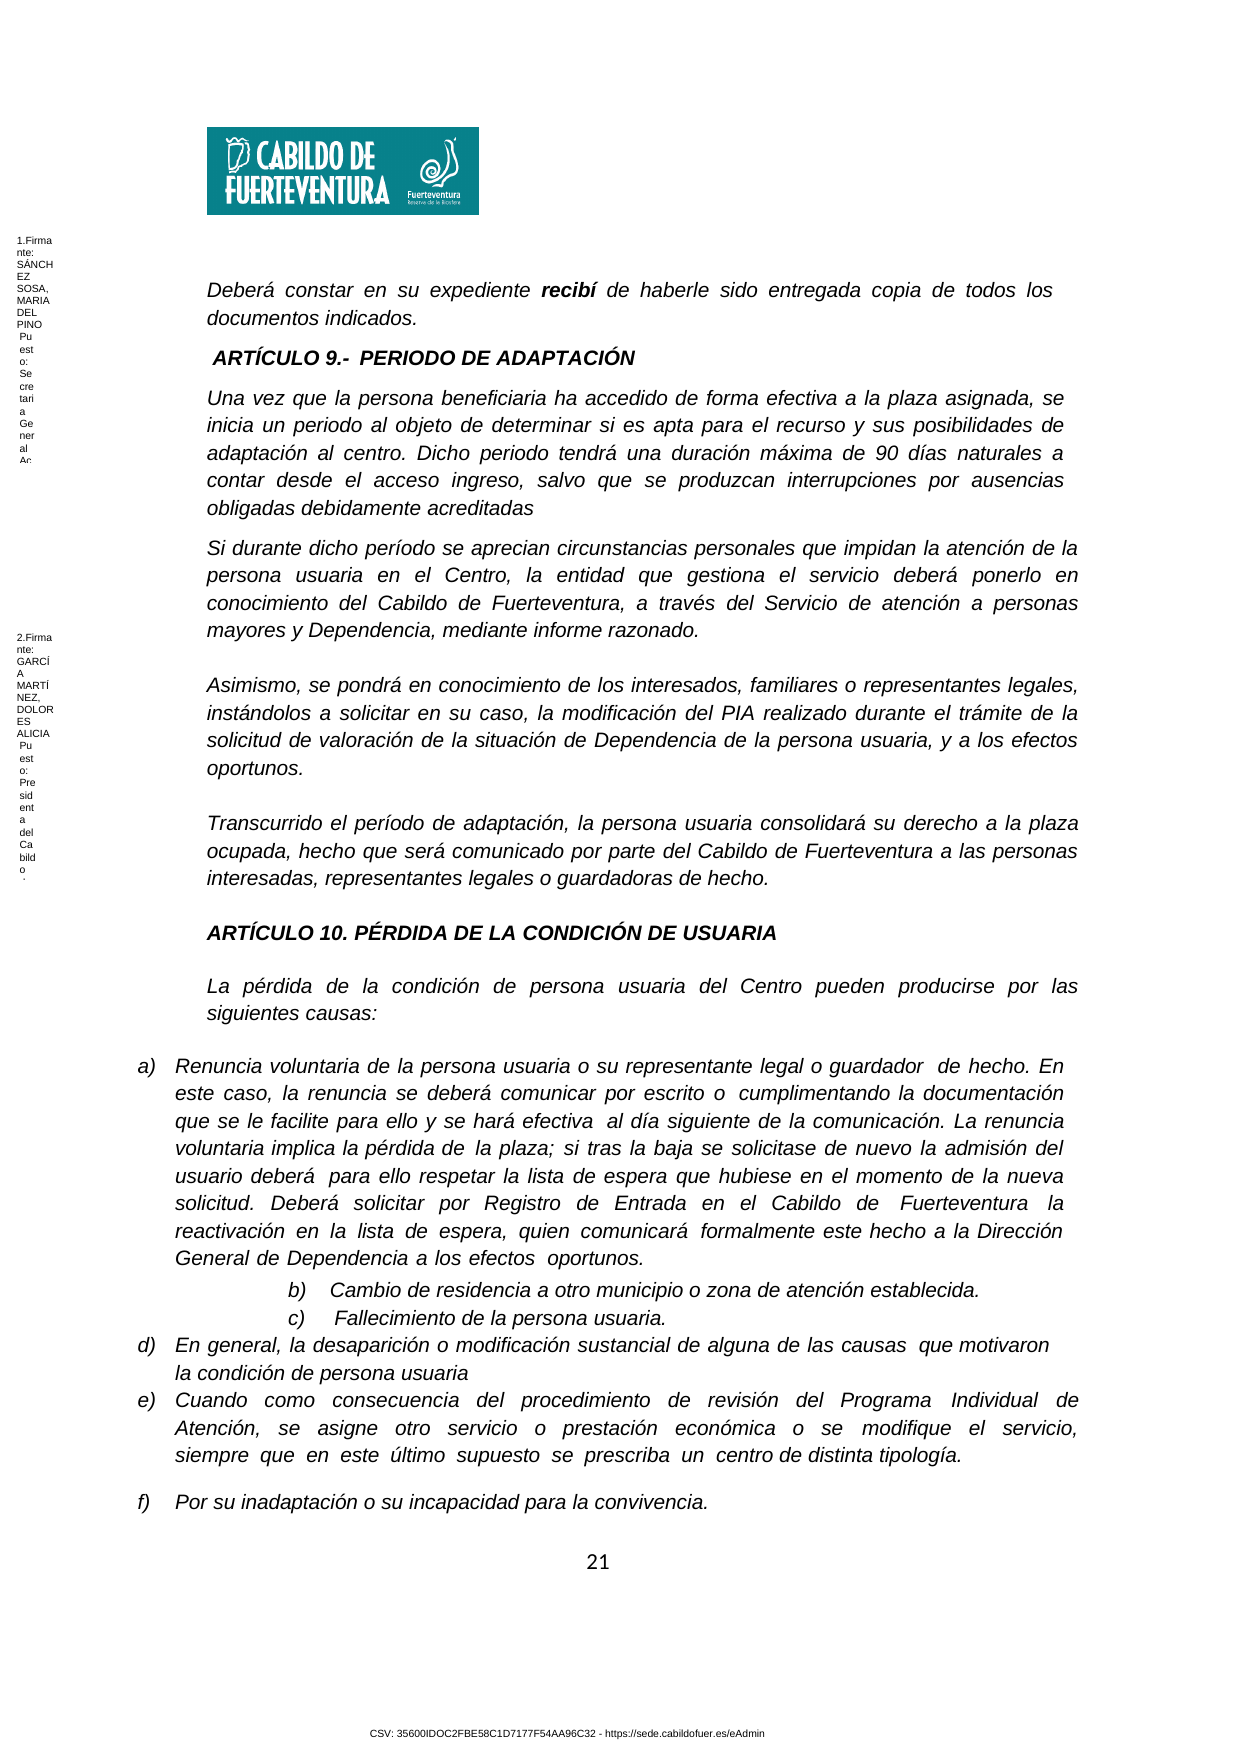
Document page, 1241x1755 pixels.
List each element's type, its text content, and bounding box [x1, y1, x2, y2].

text Puesto: Presidenta del Cabildo de Fuerteventura Fecha Firma: 03/10/2025 11:30:55 [19, 740, 36, 879]
list Cuando como consecuencia del procedimiento de revisión del Programa Individual de Atención, se asigne otro servicio o prestación económica o se modifique el servicio, siempre que en este último supuesto se prescriba un centro de distinta tipología. [137, 1388, 1079, 1467]
list Renuncia voluntaria de la persona usuaria o su representante legal o guardador de hecho. En este caso, la renuncia se deberá comunicar por escrito o cumplimentando la documentación que se le facilite para ello y se hará efectiva al día siguiente de la comunicación. La renuncia voluntaria implica la pérdida de la plaza; si tras la baja se solicitase de nuevo la admisión del usuario deberá para ello respetar la lista de espera que hubiese en el momento de la nueva solicitud. Deberá solicitar por Registro de Entrada en el Cabildo de Fuerteventura la reactivación en la lista de espera, quien comunicará formalmente este hecho a la Dirección General de Dependencia a los efectos oportunos. [137, 1053, 1064, 1270]
subtitle ARTÍCULO 9.- PERIODO DE ADAPTACIÓN [212, 345, 1241, 369]
text 1.Firmante: SÁNCHEZ SOSA,MARIA DEL PINO [17, 234, 54, 330]
text Deberá constar en su expediente recibí de haberle sido entregada copia de todos los documentos indicados. [207, 278, 1073, 329]
text Una vez que la persona beneficiaria ha accedido de forma efectiva a la plaza asignada, se inicia un periodo al objeto de determinar si es apta para el recurso y sus posibilidades de adaptación al centro. Dicho periodo tendrá una duración máxima de 90 días naturales a contar desde el acceso ingreso, salvo que se produzcan interrupciones por ausencias obligadas debidamente acreditadas [207, 385, 1064, 519]
text Asimismo, se pondrá en conocimiento de los interesados, familiares o representantes legales, instándolos a solicitar en su caso, la modificación del PIA realizado durante el trámite de la solicitud de valoración de la situación de Dependencia de la persona usuaria, y a los efectos oportunos. [207, 673, 1079, 780]
text Transcurrido el período de adaptación, la persona usuaria consolidará su derecho a la plaza ocupada, hecho que será comunicado por parte del Cabildo de Fuerteventura a las personas interesadas, representantes legales o guardadoras de hecho. [207, 811, 1079, 890]
subtitle ARTÍCULO 10. PÉRDIDA DE LA CONDICIÓN DE USUARIA [207, 921, 1241, 945]
text Puesto: Secretaria General Acctal. del Pleno Fecha Firma: 03/10/2025 09:38:26 [19, 331, 37, 463]
text La pérdida de la condición de persona usuaria del Centro pueden producirse por las siguientes causas: [207, 973, 1078, 1025]
list Fallecimiento de la persona usuaria. [288, 1306, 1241, 1329]
text Si durante dicho período se aprecian circunstancias personales que impidan la atención de la persona usuaria en el Centro, la entidad que gestiona el servicio deberá ponerlo en conocimiento del Cabildo de Fuerteventura, a través del Servicio de atención a personas mayores y Dependencia, mediante informe razonado. [207, 536, 1079, 642]
text 2.Firmante: GARCÍA MARTÍNEZ, DOLORES ALICIA [17, 631, 54, 739]
subtitle 21 [175, 1547, 1021, 1575]
list Por su inadaptación o su incapacidad para la convivencia. [137, 1489, 1241, 1513]
list En general, la desaparición o modificación sustancial de alguna de las causas que motivaron la condición de persona usuaria [137, 1333, 1073, 1384]
list Cambio de residencia a otro municipio o zona de atención establecida. [288, 1278, 1241, 1302]
